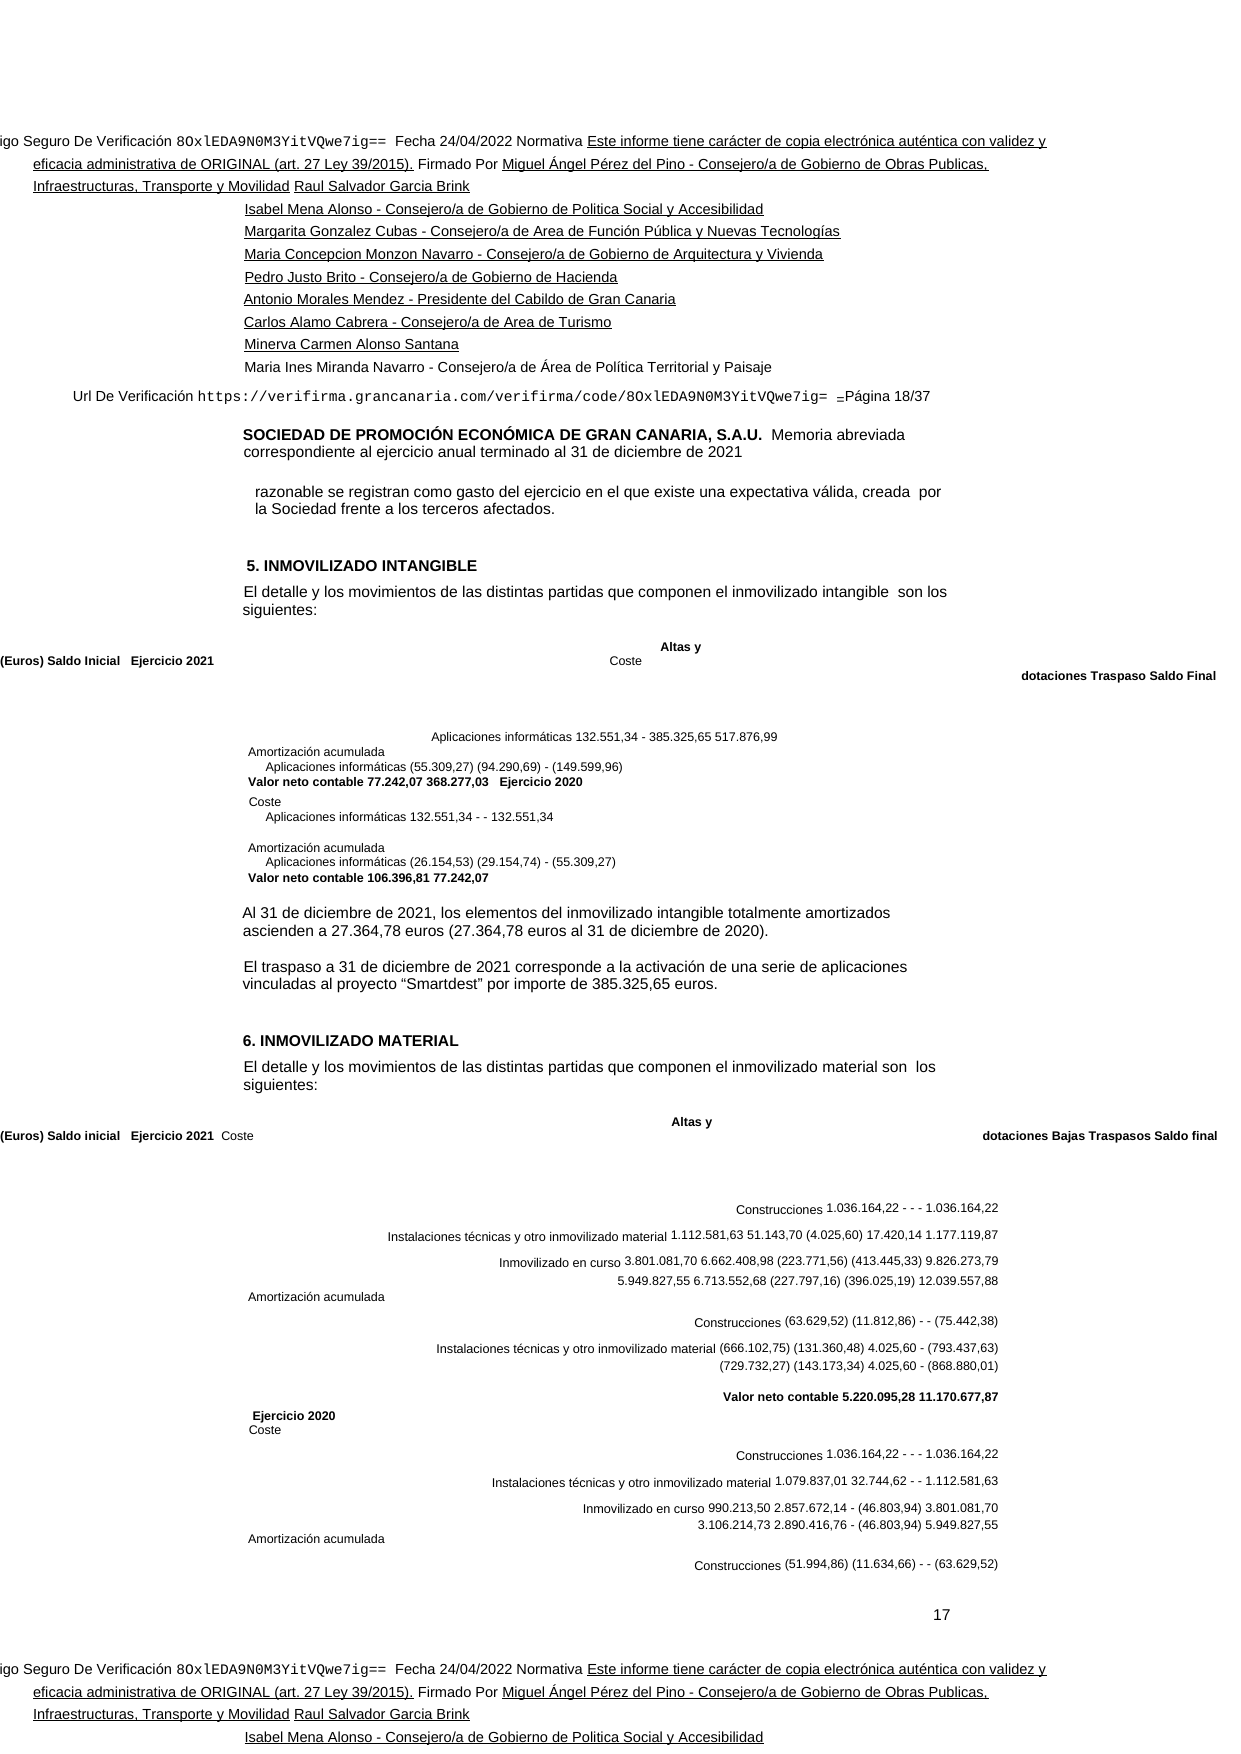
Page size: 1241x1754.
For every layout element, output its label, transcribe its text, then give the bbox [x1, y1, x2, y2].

text razonable se registran como gasto del ejercicio en el que existe una expectativa válida, creada por la Sociedad frente a los terceros afectados. [255, 484, 950, 518]
text Amortización acumulada [248, 745, 1219, 759]
text 6. INMOVILIZADO MATERIAL [243, 1032, 1219, 1050]
text SOCIEDAD DE PROMOCIÓN ECONÓMICA DE GRAN CANARIA, S.A.U. Memoria abreviada correspondiente al ejercicio anual terminado al 31 de diciembre de 2021 [243, 426, 922, 461]
text Pedro Justo Brito - Consejero/a de Gobierno de Hacienda [244, 268, 1219, 285]
text Aplicaciones informáticas 132.551,34 - - 132.551,34 [265, 809, 1219, 824]
text Construcciones (51.994,86) (11.634,66) - - (63.629,52) [0, 1548, 998, 1573]
text Instalaciones técnicas y otro inmovilizado material 1.079.837,01 32.744,62 - - 1.112.581,63 [0, 1465, 998, 1490]
text Construcciones 1.036.164,22 - - - 1.036.164,22 [0, 1438, 998, 1464]
text 5. INMOVILIZADO INTANGIBLE [242, 557, 1219, 574]
text El traspaso a 31 de diciembre de 2021 corresponde a la activación de una serie de aplicaciones vinculadas al proyecto “Smartdest” por importe de 385.325,65 euros. [242, 959, 950, 993]
picture [1069, 1619, 1189, 1738]
text Margarita Gonzalez Cubas - Consejero/a de Area de Función Pública y Nuevas Tecnologías [244, 223, 1069, 240]
text Amortización acumulada [248, 1289, 1219, 1303]
text Altas y [0, 1114, 712, 1129]
text Código Seguro De Verificación 8OxlEDA9N0M3YitVQwe7ig== Fecha 24/04/2022 Normativa Este informe tiene carácter de copia electrónica auténtica con validez y eficacia administrativa de ORIGINAL (art. 27 Ley 39/2015). Firmado Por Miguel Ángel Pérez del Pino - Consejero/a de Gobierno de Obras Publicas, Infraestructuras, Transporte y Movilidad Raul Salvador Garcia Brink [0, 132, 1069, 194]
text Coste [248, 795, 1219, 809]
text Construcciones 1.036.164,22 - - - 1.036.164,22 [0, 1192, 998, 1217]
picture [1069, 127, 1189, 247]
text dotaciones Traspaso Saldo Final [609, 668, 1216, 683]
text Inmovilizado en curso 3.801.081,70 6.662.408,98 (223.771,56) (413.445,33) 9.826.273,79 [0, 1245, 998, 1270]
text dotaciones Bajas Traspasos Saldo final [609, 1129, 1217, 1143]
text (Euros) Saldo Inicial Ejercicio 2021 [0, 654, 609, 668]
text Construcciones (63.629,52) (11.812,86) - - (75.442,38) [0, 1305, 998, 1330]
text 3.106.214,73 2.890.416,76 - (46.803,94) 5.949.827,55 [0, 1518, 998, 1532]
text (Euros) Saldo inicial Ejercicio 2021 Coste [0, 1129, 609, 1143]
text Al 31 de diciembre de 2021, los elementos del inmovilizado intangible totalmente amortizados ascienden a 27.364,78 euros (27.364,78 euros al 31 de diciembre de 2020). [242, 905, 950, 939]
text Minerva Carmen Alonso Santana [244, 336, 1219, 353]
text Amortización acumulada [248, 840, 1219, 855]
text El detalle y los movimientos de las distintas partidas que componen el inmovilizado intangible son los siguientes: [242, 584, 950, 618]
text Instalaciones técnicas y otro inmovilizado material 1.112.581,63 51.143,70 (4.025,60) 17.420,14 1.177.119,87 [0, 1219, 998, 1244]
text Inmovilizado en curso 990.213,50 2.857.672,14 - (46.803,94) 3.801.081,70 [0, 1491, 998, 1517]
text Ejercicio 2020 [249, 1408, 1219, 1422]
text Isabel Mena Alonso - Consejero/a de Gobierno de Politica Social y Accesibilidad [244, 1728, 1219, 1745]
text Aplicaciones informáticas (26.154,53) (29.154,74) - (55.309,27) [248, 855, 943, 869]
text Maria Concepcion Monzon Navarro - Consejero/a de Gobierno de Arquitectura y Vivienda [244, 246, 1219, 262]
text (729.732,27) (143.173,34) 4.025,60 - (868.880,01) [0, 1359, 998, 1373]
text Valor neto contable 106.396,81 77.242,07 [248, 871, 1219, 885]
text Maria Ines Miranda Navarro - Consejero/a de Área de Política Territorial y Paisaje [244, 359, 1219, 375]
text Url De Verificación https://verifirma.grancanaria.com/verifirma/code/8OxlEDA9N0M3YitVQwe7ig= =Página 18/37 [73, 381, 1060, 408]
text Aplicaciones informáticas (55.309,27) (94.290,69) - (149.599,96) [248, 759, 943, 774]
text Coste [609, 654, 1219, 668]
text Coste [248, 1422, 1219, 1437]
text Valor neto contable 5.220.095,28 11.170.677,87 [0, 1389, 998, 1404]
text Valor neto contable 77.242,07 368.277,03 Ejercicio 2020 [248, 775, 943, 789]
text Antonio Morales Mendez - Presidente del Cabildo de Gran Canaria [243, 291, 1219, 308]
text Isabel Mena Alonso - Consejero/a de Gobierno de Politica Social y Accesibilidad [244, 200, 1069, 217]
text 5.949.827,55 6.713.552,68 (227.797,16) (396.025,19) 12.039.557,88 [0, 1273, 998, 1288]
text El detalle y los movimientos de las distintas partidas que componen el inmovilizado material son los siguientes: [243, 1059, 950, 1093]
text 17 [0, 1606, 950, 1624]
text Código Seguro De Verificación 8OxlEDA9N0M3YitVQwe7ig== Fecha 24/04/2022 Normativa Este informe tiene carácter de copia electrónica auténtica con validez y eficacia administrativa de ORIGINAL (art. 27 Ley 39/2015). Firmado Por Miguel Ángel Pérez del Pino - Consejero/a de Gobierno de Obras Publicas, Infraestructuras, Transporte y Movilidad Raul Salvador Garcia Brink [0, 1660, 1069, 1722]
text Instalaciones técnicas y otro inmovilizado material (666.102,75) (131.360,48) 4.025,60 - (793.437,63) [0, 1332, 998, 1357]
text Carlos Alamo Cabrera - Consejero/a de Area de Turismo [244, 313, 1219, 330]
text Altas y [0, 639, 701, 654]
text Aplicaciones informáticas 132.551,34 - 385.325,65 517.876,99 [265, 730, 943, 744]
text Amortización acumulada [248, 1532, 1219, 1547]
